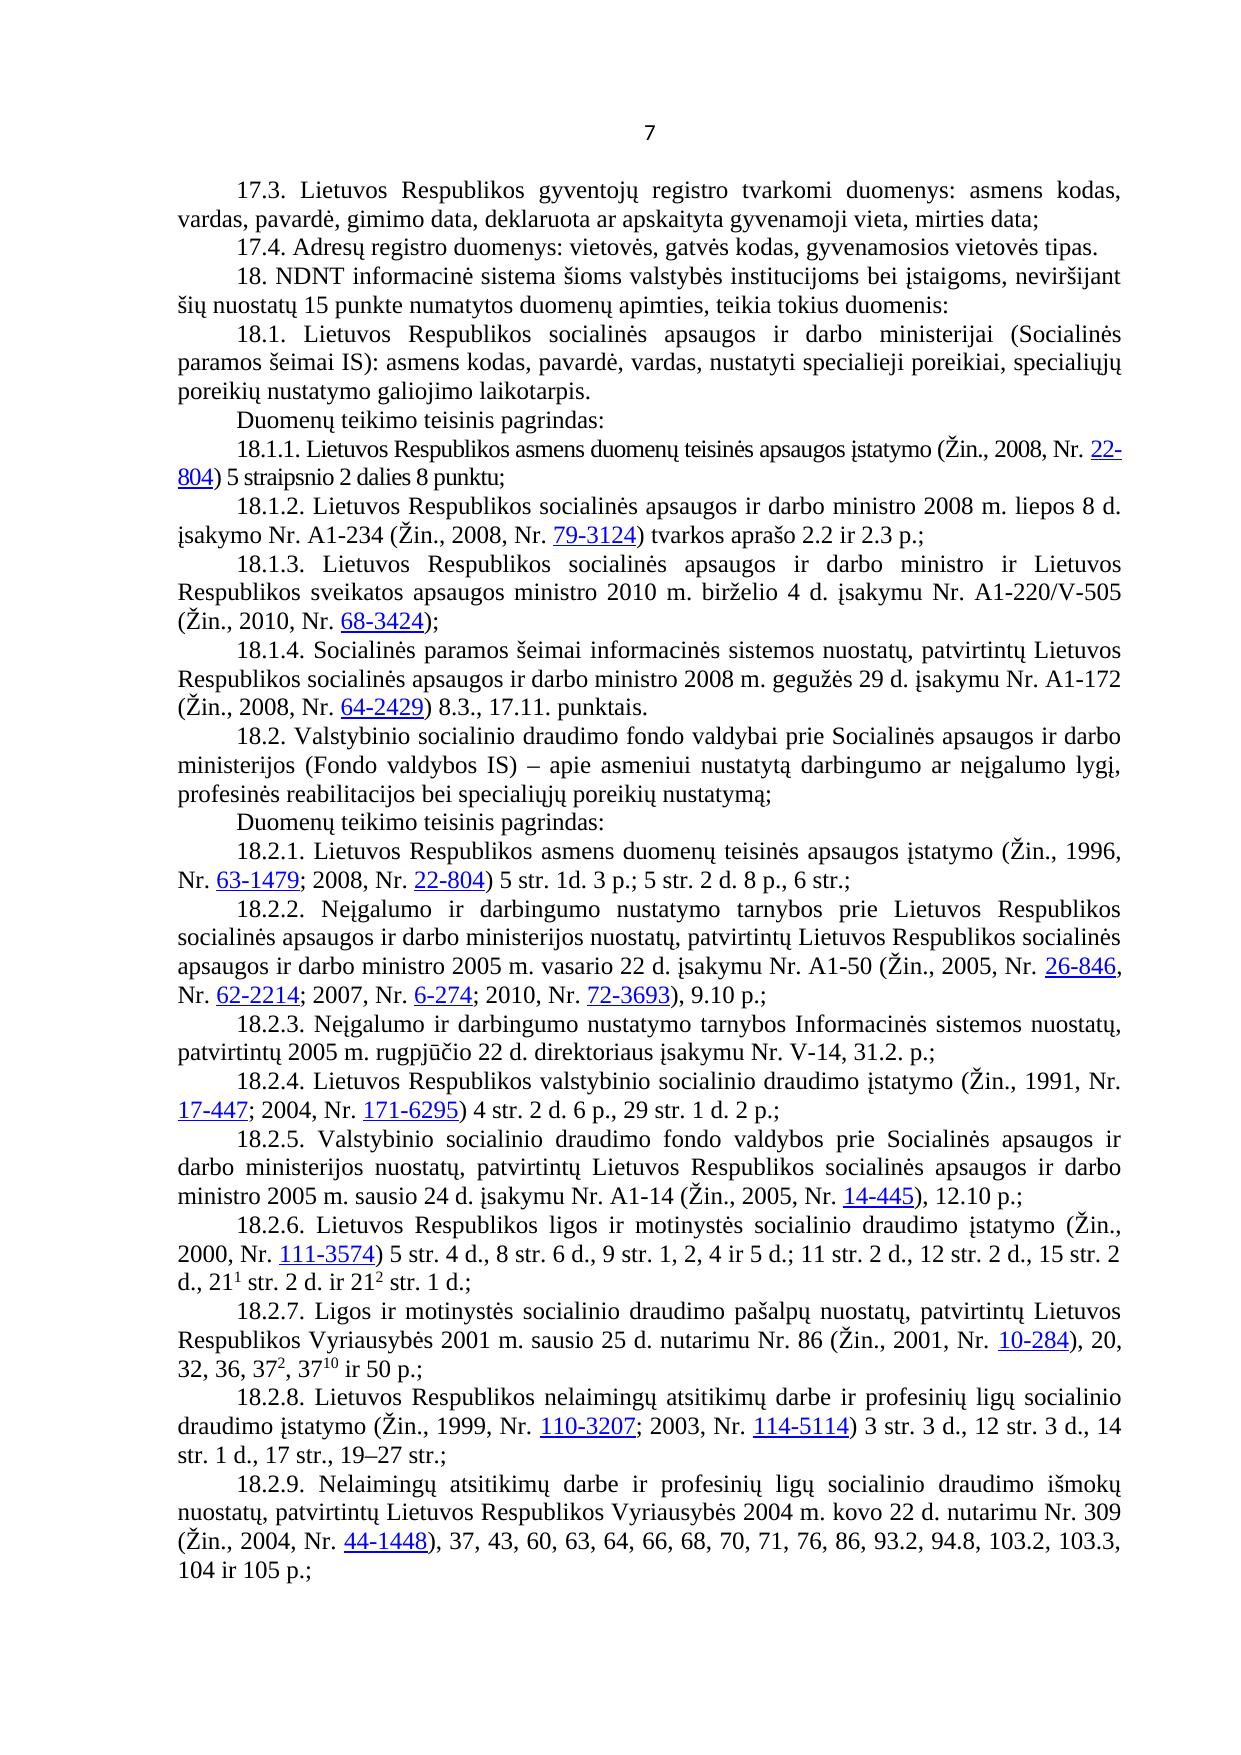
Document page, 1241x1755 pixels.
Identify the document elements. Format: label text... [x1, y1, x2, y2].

text 18.1.3. Lietuvos Respublikos socialinės apsaugos ir darbo ministro ir Lietuvos Respublikos sveikatos apsaugos ministro 2010 m. birželio 4 d. įsakymu Nr. A1-220/V-505 (Žin., 2010, Nr. 68-3424); [177, 549, 1122, 635]
text 18.2.4. Lietuvos Respublikos valstybinio socialinio draudimo įstatymo (Žin., 1991, Nr. 17-447; 2004, Nr. 171-6295) 4 str. 2 d. 6 p., 29 str. 1 d. 2 p.; [177, 1066, 1122, 1124]
text 18.2.6. Lietuvos Respublikos ligos ir motinystės socialinio draudimo įstatymo (Žin., 2000, Nr. 111-3574) 5 str. 4 d., 8 str. 6 d., 9 str. 1, 2, 4 ir 5 d.; 11 str. 2 d., 12 str. 2 d., 15 str. 2 d., 211 str. 2 d. ir 212 str. 1 d.; [177, 1210, 1122, 1296]
text 17.3. Lietuvos Respublikos gyventojų registro tvarkomi duomenys: asmens kodas, vardas, pavardė, gimimo data, deklaruota ar apskaityta gyvenamoji vieta, mirties data; [177, 175, 1122, 232]
text 18.2.3. Neįgalumo ir darbingumo nustatymo tarnybos Informacinės sistemos nuostatų, patvirtintų 2005 m. rugpjūčio 22 d. direktoriaus įsakymu Nr. V-14, 31.2. p.; [177, 1009, 1122, 1066]
text 18.2.7. Ligos ir motinystės socialinio draudimo pašalpų nuostatų, patvirtintų Lietuvos Respublikos Vyriausybės 2001 m. sausio 25 d. nutarimu Nr. 86 (Žin., 2001, Nr. 10-284), 20, 32, 36, 372, 3710 ir 50 p.; [177, 1296, 1122, 1382]
text 18.1.1. Lietuvos Respublikos asmens duomenų teisinės apsaugos įstatymo (Žin., 2008, Nr. 22-804) 5 straipsnio 2 dalies 8 punktu; [177, 434, 1122, 491]
text 18.2.1. Lietuvos Respublikos asmens duomenų teisinės apsaugos įstatymo (Žin., 1996, Nr. 63-1479; 2008, Nr. 22-804) 5 str. 1d. 3 p.; 5 str. 2 d. 8 p., 6 str.; [177, 836, 1122, 894]
text 18.2.5. Valstybinio socialinio draudimo fondo valdybos prie Socialinės apsaugos ir darbo ministerijos nuostatų, patvirtintų Lietuvos Respublikos socialinės apsaugos ir darbo ministro 2005 m. sausio 24 d. įsakymu Nr. A1-14 (Žin., 2005, Nr. 14-445), 12.10 p.; [177, 1124, 1122, 1210]
text Duomenų teikimo teisinis pagrindas: [177, 807, 1122, 836]
text 18.1.2. Lietuvos Respublikos socialinės apsaugos ir darbo ministro 2008 m. liepos 8 d. įsakymo Nr. A1-234 (Žin., 2008, Nr. 79-3124) tvarkos aprašo 2.2 ir 2.3 p.; [177, 491, 1122, 549]
text 18.2.8. Lietuvos Respublikos nelaimingų atsitikimų darbe ir profesinių ligų socialinio draudimo įstatymo (Žin., 1999, Nr. 110-3207; 2003, Nr. 114-5114) 3 str. 3 d., 12 str. 3 d., 14 str. 1 d., 17 str., 19–27 str.; [177, 1382, 1122, 1469]
text 18.2. Valstybinio socialinio draudimo fondo valdybai prie Socialinės apsaugos ir darbo ministerijos (Fondo valdybos IS) – apie asmeniui nustatytą darbingumo ar neįgalumo lygį, profesinės reabilitacijos bei specialiųjų poreikių nustatymą; [177, 721, 1122, 807]
text 18.2.9. Nelaimingų atsitikimų darbe ir profesinių ligų socialinio draudimo išmokų nuostatų, patvirtintų Lietuvos Respublikos Vyriausybės 2004 m. kovo 22 d. nutarimu Nr. 309 (Žin., 2004, Nr. 44-1448), 37, 43, 60, 63, 64, 66, 68, 70, 71, 76, 86, 93.2, 94.8, 103.2, 103.3, 104 ir 105 p.; [177, 1469, 1122, 1584]
text 18. NDNT informacinė sistema šioms valstybės institucijoms bei įstaigoms, neviršijant šių nuostatų 15 punkte numatytos duomenų apimties, teikia tokius duomenis: [177, 261, 1122, 319]
text 18.1.4. Socialinės paramos šeimai informacinės sistemos nuostatų, patvirtintų Lietuvos Respublikos socialinės apsaugos ir darbo ministro 2008 m. gegužės 29 d. įsakymu Nr. A1-172 (Žin., 2008, Nr. 64-2429) 8.3., 17.11. punktais. [177, 635, 1122, 721]
text Duomenų teikimo teisinis pagrindas: [177, 405, 1122, 434]
text 18.1. Lietuvos Respublikos socialinės apsaugos ir darbo ministerijai (Socialinės paramos šeimai IS): asmens kodas, pavardė, vardas, nustatyti specialieji poreikiai, specialiųjų poreikių nustatymo galiojimo laikotarpis. [177, 319, 1122, 405]
text 18.2.2. Neįgalumo ir darbingumo nustatymo tarnybos prie Lietuvos Respublikos socialinės apsaugos ir darbo ministerijos nuostatų, patvirtintų Lietuvos Respublikos socialinės apsaugos ir darbo ministro 2005 m. vasario 22 d. įsakymu Nr. A1-50 (Žin., 2005, Nr. 26-846, Nr. 62-2214; 2007, Nr. 6-274; 2010, Nr. 72-3693), 9.10 p.; [177, 894, 1122, 1009]
text 17.4. Adresų registro duomenys: vietovės, gatvės kodas, gyvenamosios vietovės tipas. [177, 232, 1122, 261]
